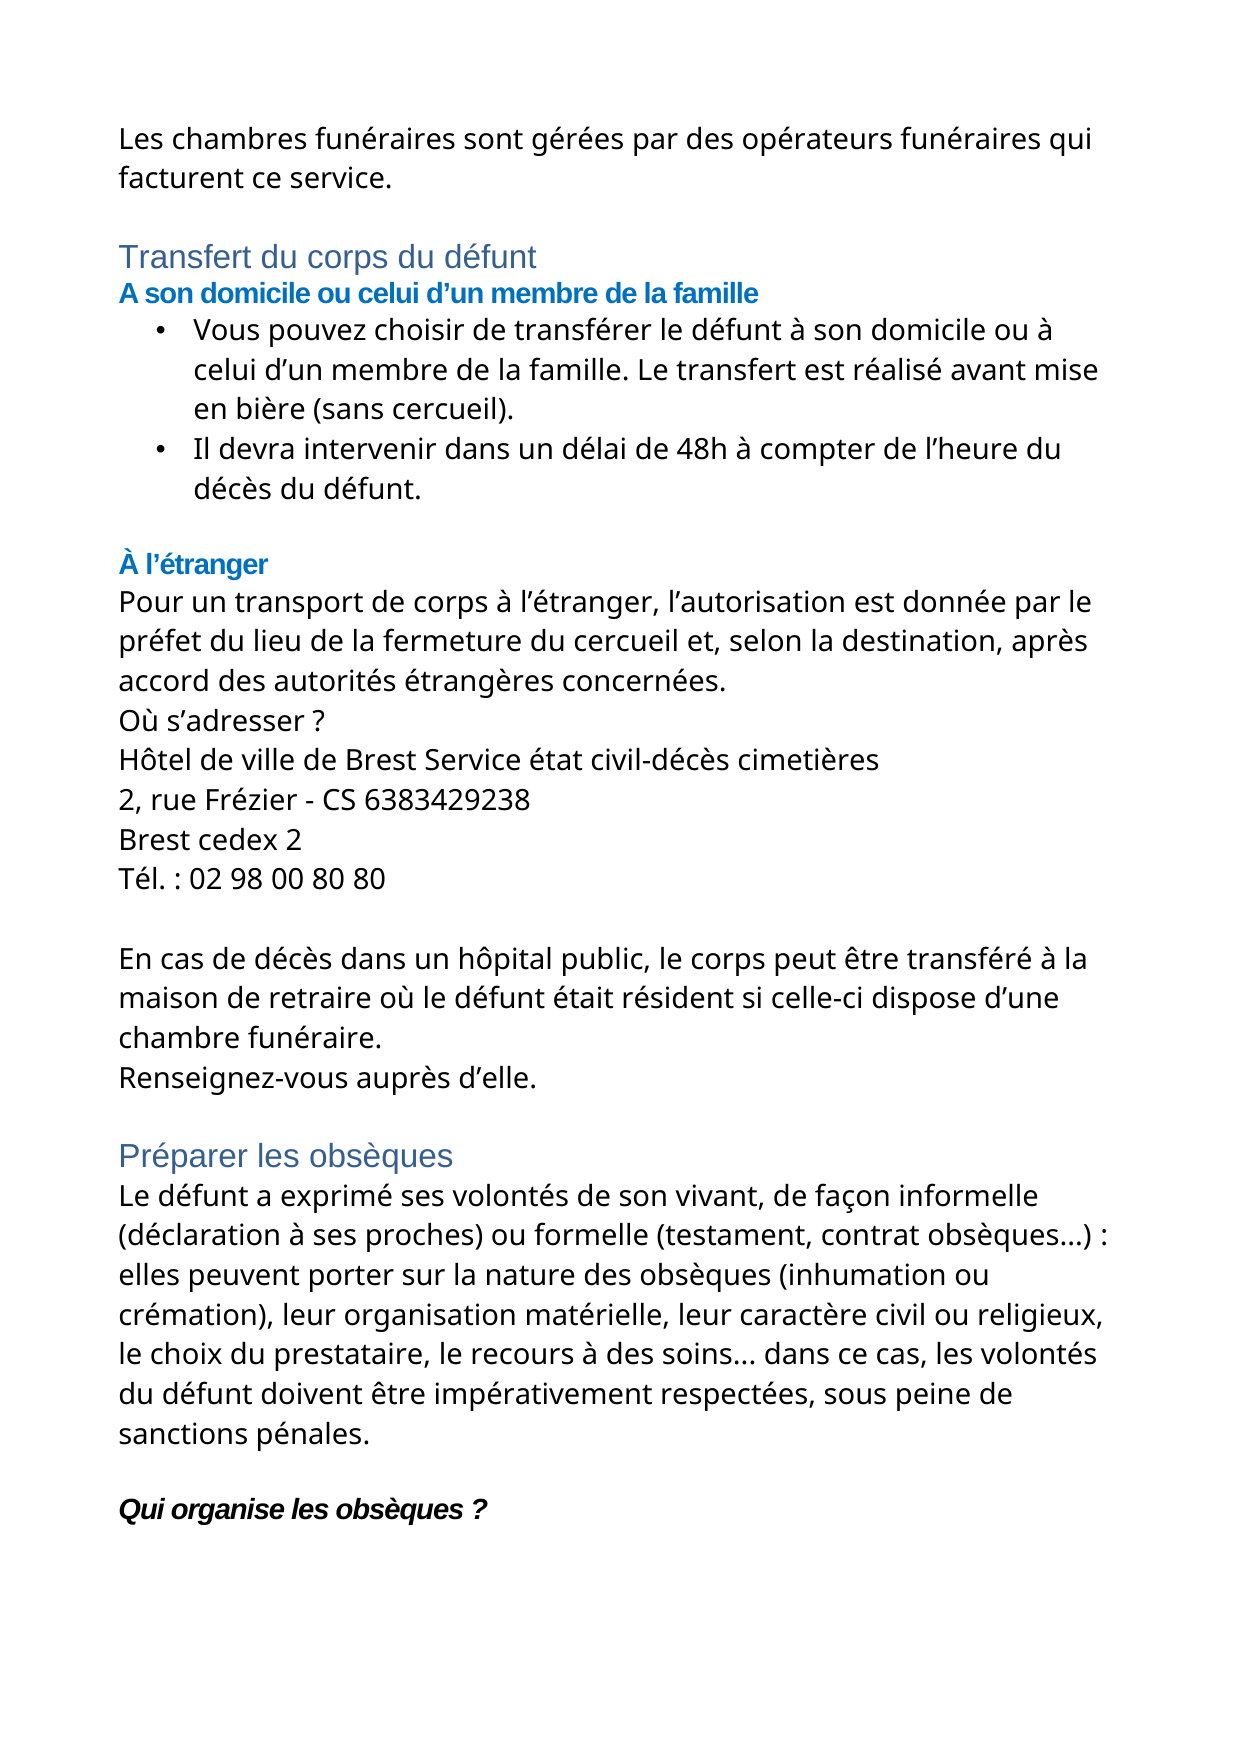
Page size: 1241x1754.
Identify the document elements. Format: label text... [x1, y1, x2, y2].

text Renseignez-vous auprès d’elle. [118, 1057, 1122, 1097]
list Vous pouvez choisir de transférer le défunt à son domicile ou à celui d’un membre de la famille. Le transfert est réalisé avant mise en bière (sans cercueil). [156, 309, 1122, 428]
text Tél. : 02 98 00 80 80 [118, 859, 1122, 898]
text Le défunt a exprimé ses volontés de son vivant, de façon informelle (déclaration à ses proches) ou formelle (testament, contrat obsèques...) : elles peuvent porter sur la nature des obsèques (inhumation ou crémation), leur organisation matérielle, leur caractère civil ou religieux, le choix du prestataire, le recours à des soins... dans ce cas, les volontés du défunt doivent être impérativement respectées, sous peine de sanctions pénales. [118, 1175, 1122, 1453]
subtitle A son domicile ou celui d’un membre de la famille [118, 276, 1122, 309]
subtitle Qui organise les obsèques ? [118, 1492, 1122, 1526]
text Pour un transport de corps à l’étranger, l’autorisation est donnée par le préfet du lieu de la fermeture du cercueil et, selon la destination, après accord des autorités étrangères concernées. [118, 581, 1122, 700]
text Brest cedex 2 [118, 819, 1122, 859]
text 2, rue Frézier - CS 6383429238 [118, 779, 1122, 819]
subtitle À l’étranger [118, 547, 1122, 581]
text Où s’adresser ? [118, 700, 1122, 739]
subtitle Préparer les obsèques [118, 1136, 1122, 1175]
text En cas de décès dans un hôpital public, le corps peut être transféré à la maison de retraire où le défunt était résident si celle-ci dispose d’une chambre funéraire. [118, 938, 1122, 1057]
text Les chambres funéraires sont gérées par des opérateurs funéraires qui facturent ce service. [118, 118, 1122, 197]
text Hôtel de ville de Brest Service état civil-décès cimetières [118, 739, 1122, 779]
list Il devra intervenir dans un délai de 48h à compter de l’heure du décès du défunt. [156, 428, 1122, 508]
subtitle Transfert du corps du défunt [118, 237, 1122, 276]
